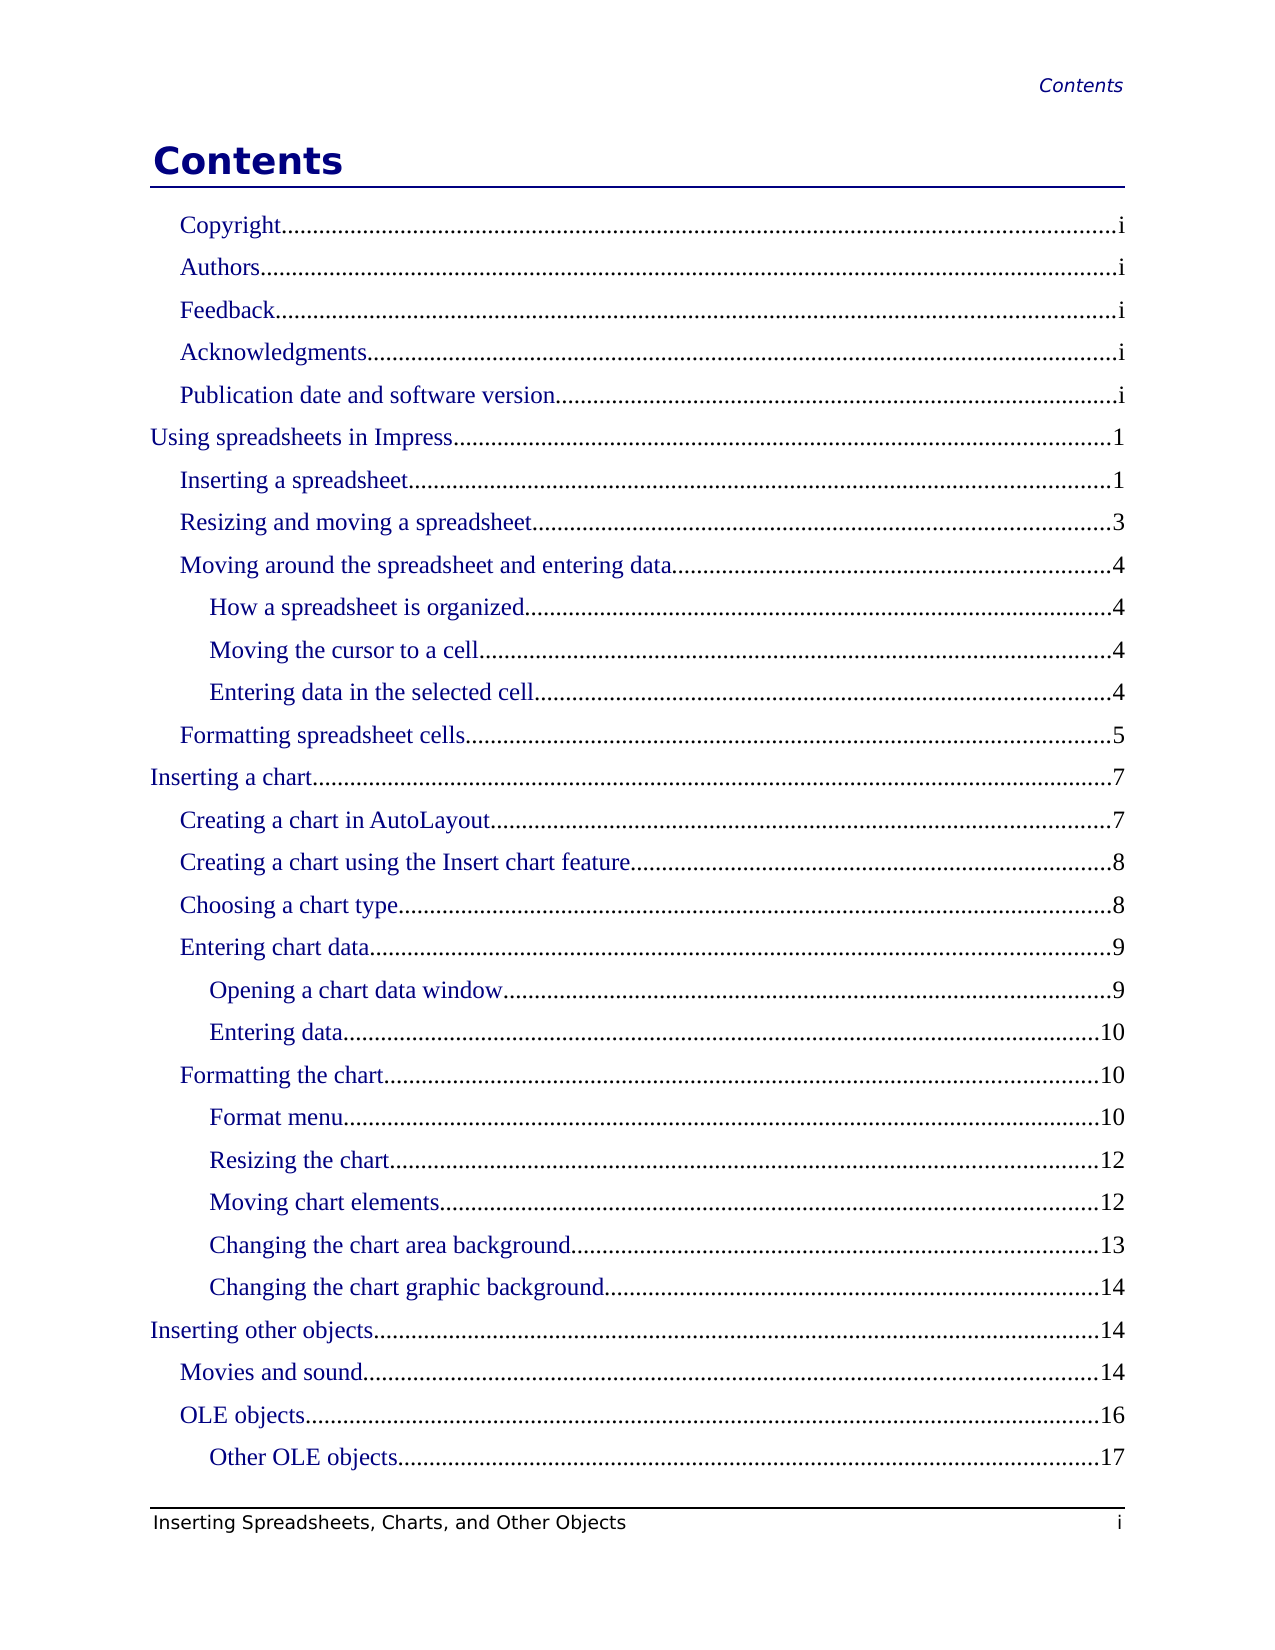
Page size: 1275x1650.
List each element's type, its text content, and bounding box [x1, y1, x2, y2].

text Creating a chart in AutoLayout 7 [179, 806, 1125, 833]
text Opening a chart data window 9 [209, 976, 1125, 1003]
text Contents [150, 137, 1125, 186]
text Feedback i [179, 296, 1125, 323]
text Other OLE objects 17 [209, 1443, 1125, 1471]
text Resizing and moving a spreadsheet 3 [179, 508, 1125, 536]
text Moving the cursor to a cell 4 [209, 636, 1125, 663]
text Formatting the chart 10 [179, 1061, 1125, 1088]
text Formatting spreadsheet cells 5 [179, 721, 1125, 748]
text Publication date and software version i [179, 381, 1125, 408]
text Format menu 10 [209, 1103, 1125, 1131]
text Entering chart data 9 [179, 933, 1125, 961]
text Acknowledgments i [179, 338, 1125, 366]
text Copyright i [179, 211, 1125, 238]
text Moving chart elements 12 [209, 1188, 1125, 1216]
text Entering data in the selected cell 4 [209, 678, 1125, 706]
text Inserting other objects 14 [150, 1316, 1125, 1343]
text Entering data 10 [209, 1018, 1125, 1046]
text Creating a chart using the Insert chart feature 8 [179, 848, 1125, 876]
text Inserting a spreadsheet 1 [179, 466, 1125, 493]
text How a spreadsheet is organized 4 [209, 593, 1125, 621]
text Inserting a chart 7 [150, 763, 1125, 791]
text Resizing the chart 12 [209, 1146, 1125, 1173]
text Changing the chart area background 13 [209, 1231, 1125, 1258]
text Movies and sound 14 [179, 1358, 1125, 1386]
text Using spreadsheets in Impress 1 [150, 423, 1125, 451]
text Authors i [179, 253, 1125, 281]
text Changing the chart graphic background 14 [209, 1273, 1125, 1301]
text OLE objects 16 [179, 1401, 1125, 1428]
text Choosing a chart type 8 [179, 891, 1125, 918]
text Moving around the spreadsheet and entering data 4 [179, 551, 1125, 578]
